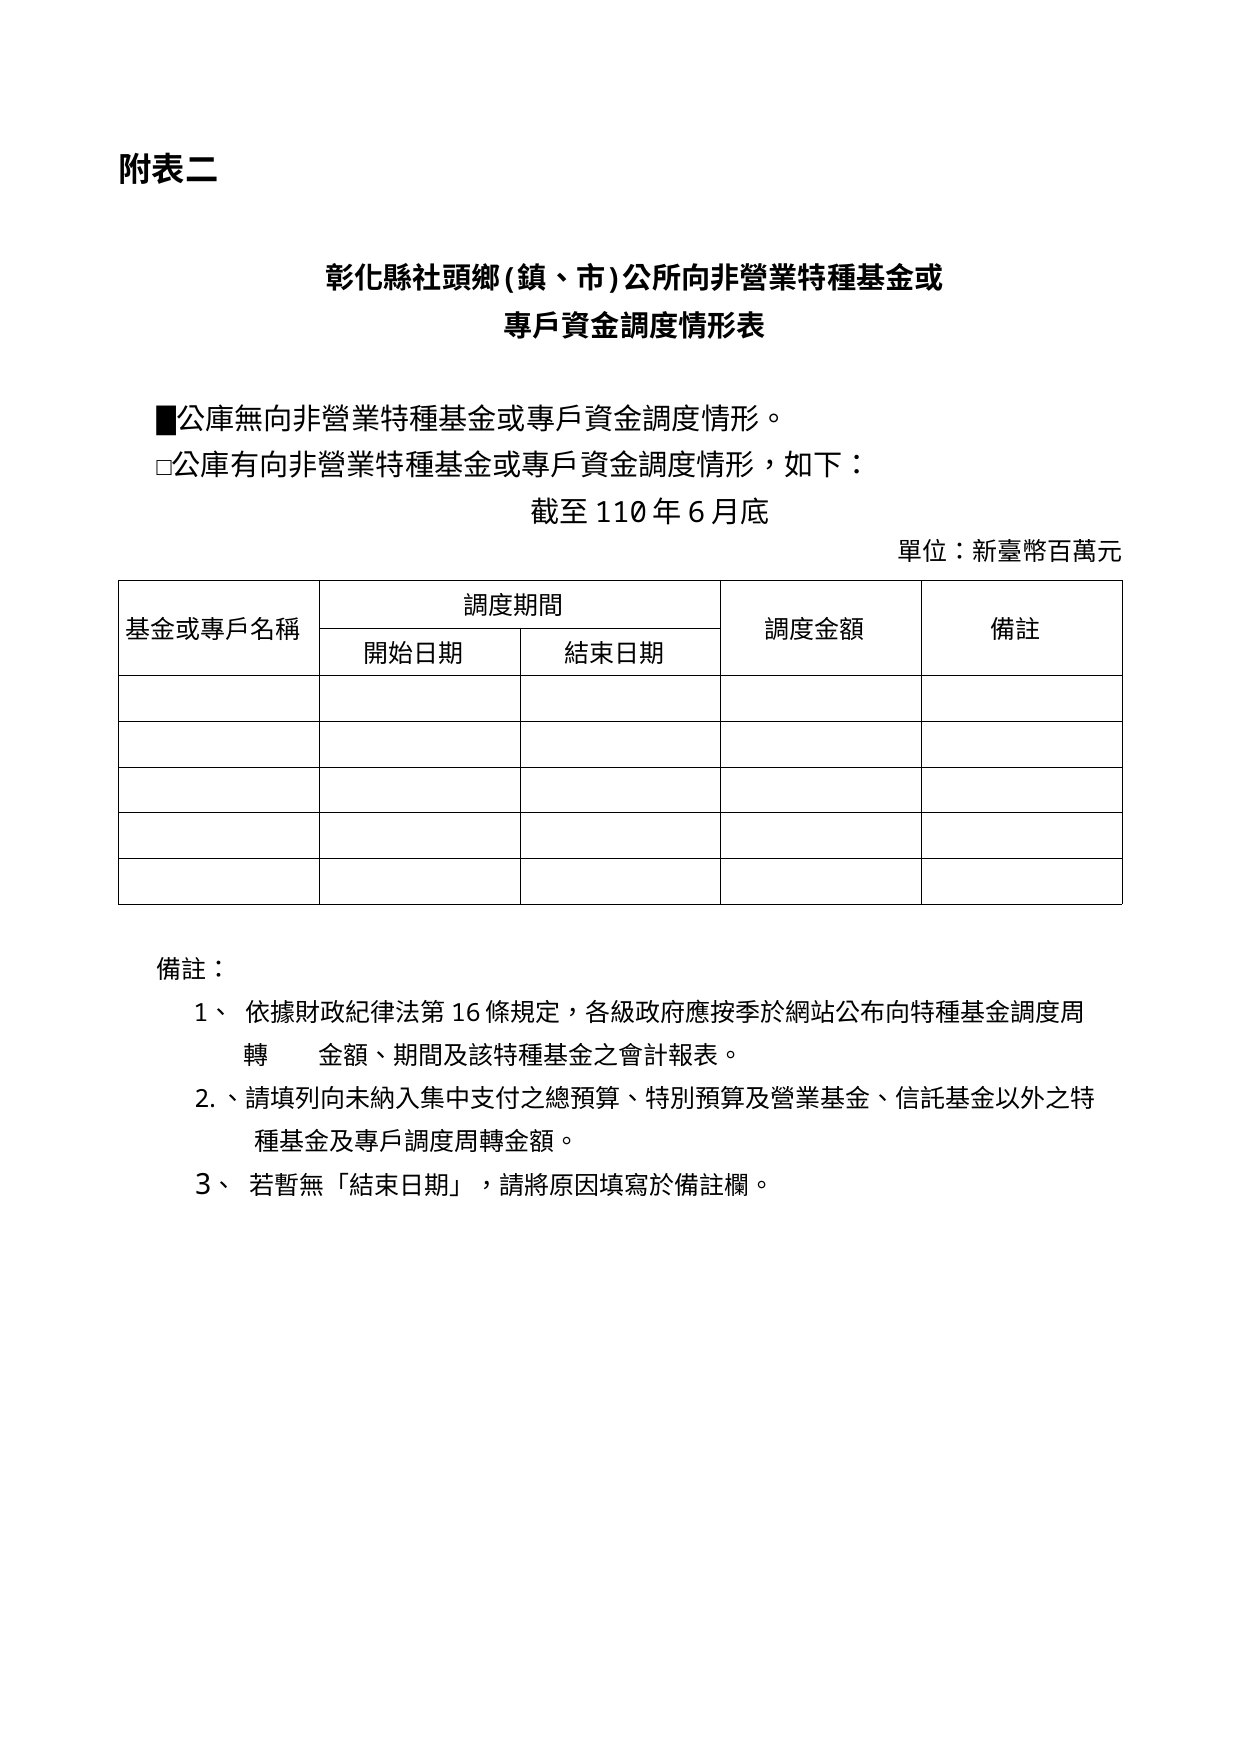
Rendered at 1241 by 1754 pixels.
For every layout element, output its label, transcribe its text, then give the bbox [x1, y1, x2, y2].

text 1、 依據財政紀律法第16條規定，各級政府應按季於網站公布向特種基金調度周轉 金額、期間及該特種基金之會計報表。 [193, 993, 1109, 1072]
table_cell [922, 859, 1122, 903]
table_cell [320, 859, 520, 903]
table_cell [721, 768, 921, 812]
text 種基金及專戶調度周轉金額。 [194, 1121, 1109, 1157]
table_cell [922, 768, 1122, 812]
table_header 調度金額 [721, 581, 921, 675]
table_cell [521, 722, 720, 767]
table_header 基金或專戶名稱 [119, 581, 319, 675]
table_cell [721, 676, 921, 721]
table_cell [119, 768, 319, 812]
table_cell [521, 813, 720, 858]
table_cell [119, 676, 319, 721]
table_cell [922, 813, 1122, 858]
table_cell [320, 676, 520, 721]
table_cell [721, 813, 921, 858]
text 2.、請填列向未納入集中支付之總預算、特別預算及營業基金、信託基金以外之特 [194, 1078, 1109, 1114]
subtitle 專戶資金調度情形表 [257, 302, 1011, 344]
table_cell 結束日期 [521, 629, 720, 675]
table_cell 開始日期 [320, 629, 520, 675]
text █公庫無向非營業特種基金或專戶資金調度情形。 [156, 396, 1122, 438]
subtitle 彰化縣社頭鄉(鎮、市)公所向非營業特種基金或 [257, 255, 1011, 297]
table_cell [521, 859, 720, 903]
table_header 備註 [922, 581, 1122, 675]
table_cell [922, 676, 1122, 721]
table_cell [119, 813, 319, 858]
table_cell [320, 768, 520, 812]
table_cell [521, 676, 720, 721]
subtitle 附表二 [118, 143, 1122, 191]
table_header 調度期間 [320, 581, 720, 627]
table_cell [320, 722, 520, 767]
table_cell [521, 768, 720, 812]
text 單位：新臺幣百萬元 [118, 531, 1122, 567]
table_cell [320, 813, 520, 858]
text 截至110年6月底 [530, 488, 1122, 531]
table_cell [721, 859, 921, 903]
text 3、 若暫無「結束日期」，請將原因填寫於備註欄。 [194, 1164, 1122, 1203]
table_cell [119, 859, 319, 903]
table_cell [922, 722, 1122, 767]
table_cell [119, 722, 319, 767]
table_cell [721, 722, 921, 767]
text 備註： [156, 950, 1122, 986]
text □公庫有向非營業特種基金或專戶資金調度情形，如下： [156, 442, 1122, 484]
